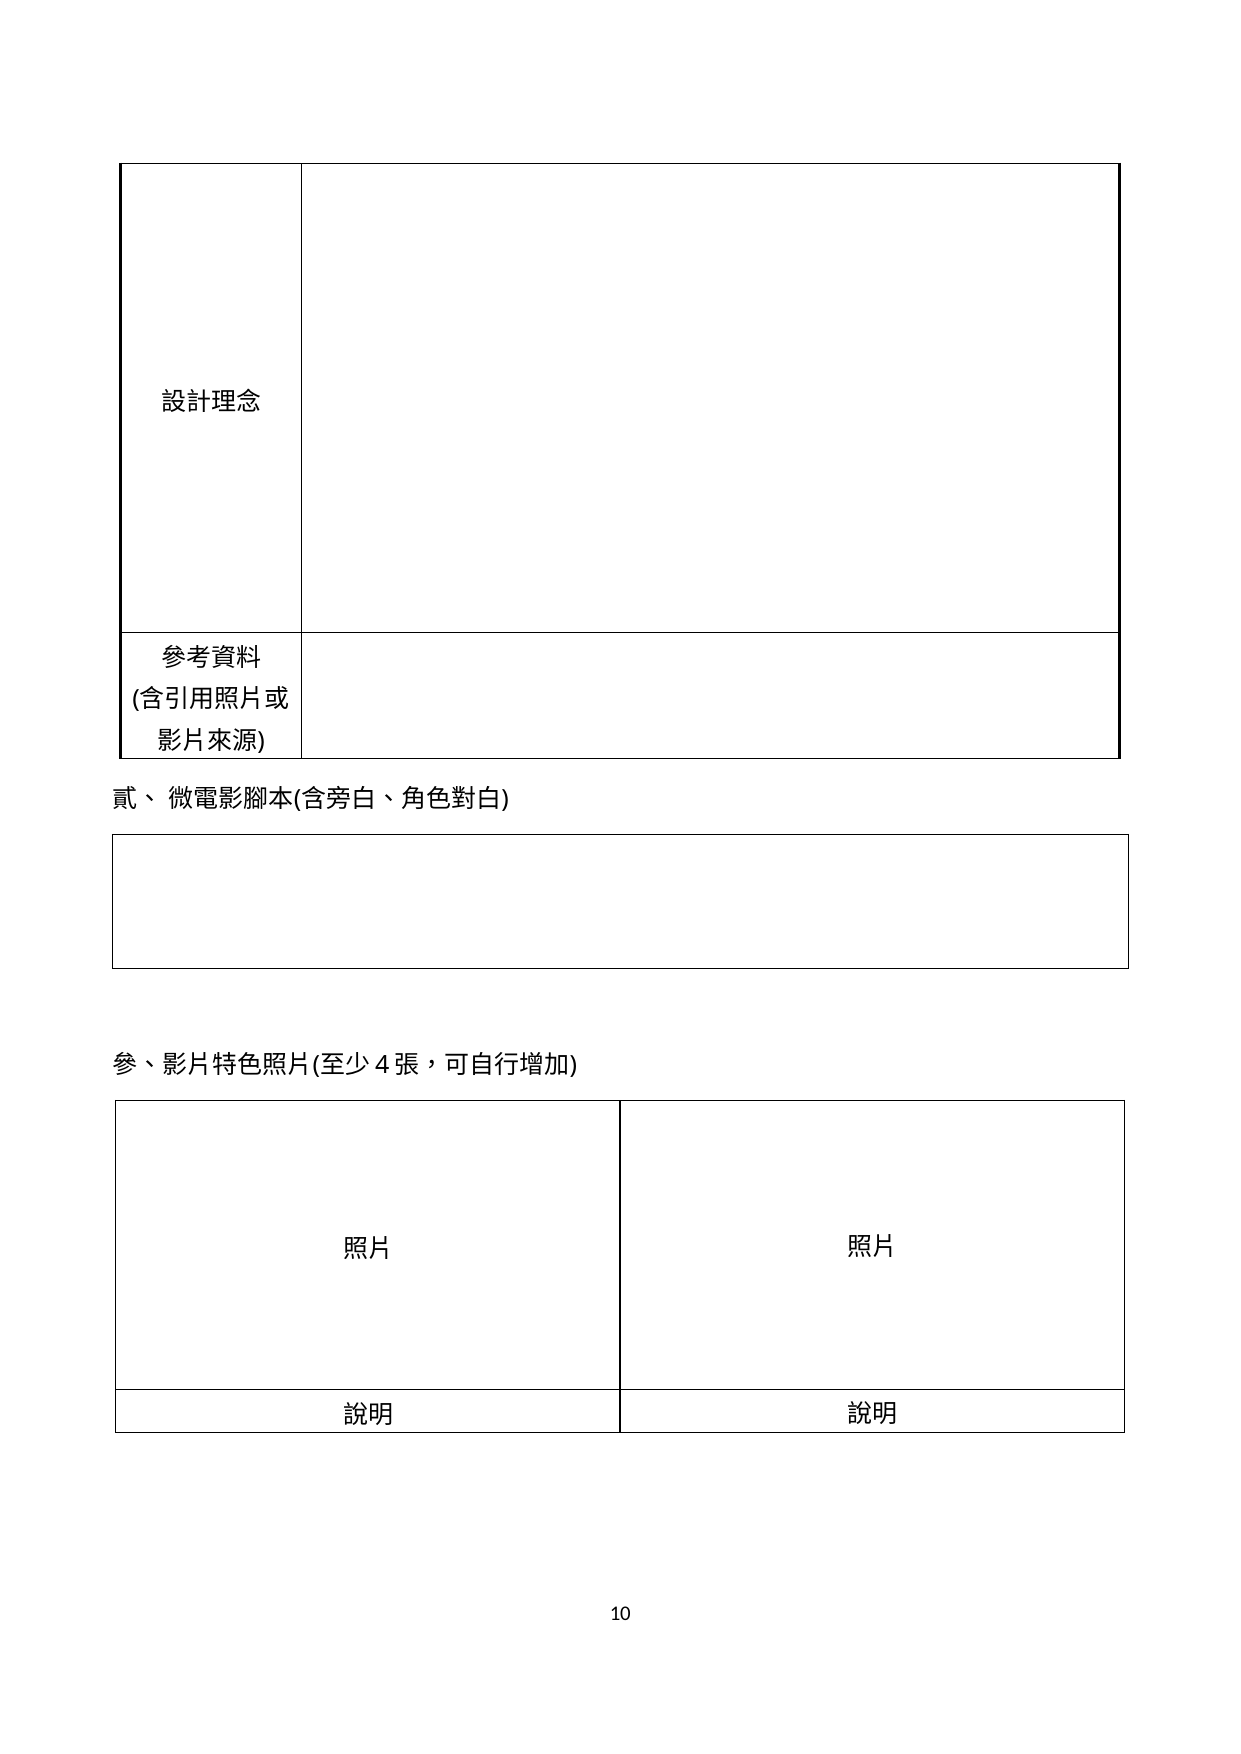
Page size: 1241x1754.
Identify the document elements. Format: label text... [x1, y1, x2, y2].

text 參、影片特色照片(至少4張，可自行增加) [112, 1043, 1128, 1081]
table_cell 說明 [621, 1390, 1124, 1432]
table_header 照片 [116, 1101, 619, 1389]
list 微電影腳本(含旁白、角色對白) [112, 778, 1128, 815]
table_header 照片 [621, 1101, 1124, 1389]
table_cell 參考資料 (含引用照片或影片來源) [122, 633, 301, 758]
table_cell [302, 633, 1118, 758]
table_cell 說明 [116, 1390, 619, 1432]
table_cell [302, 164, 1118, 632]
table_cell 設計理念 [122, 164, 301, 632]
table_header [113, 835, 1128, 967]
